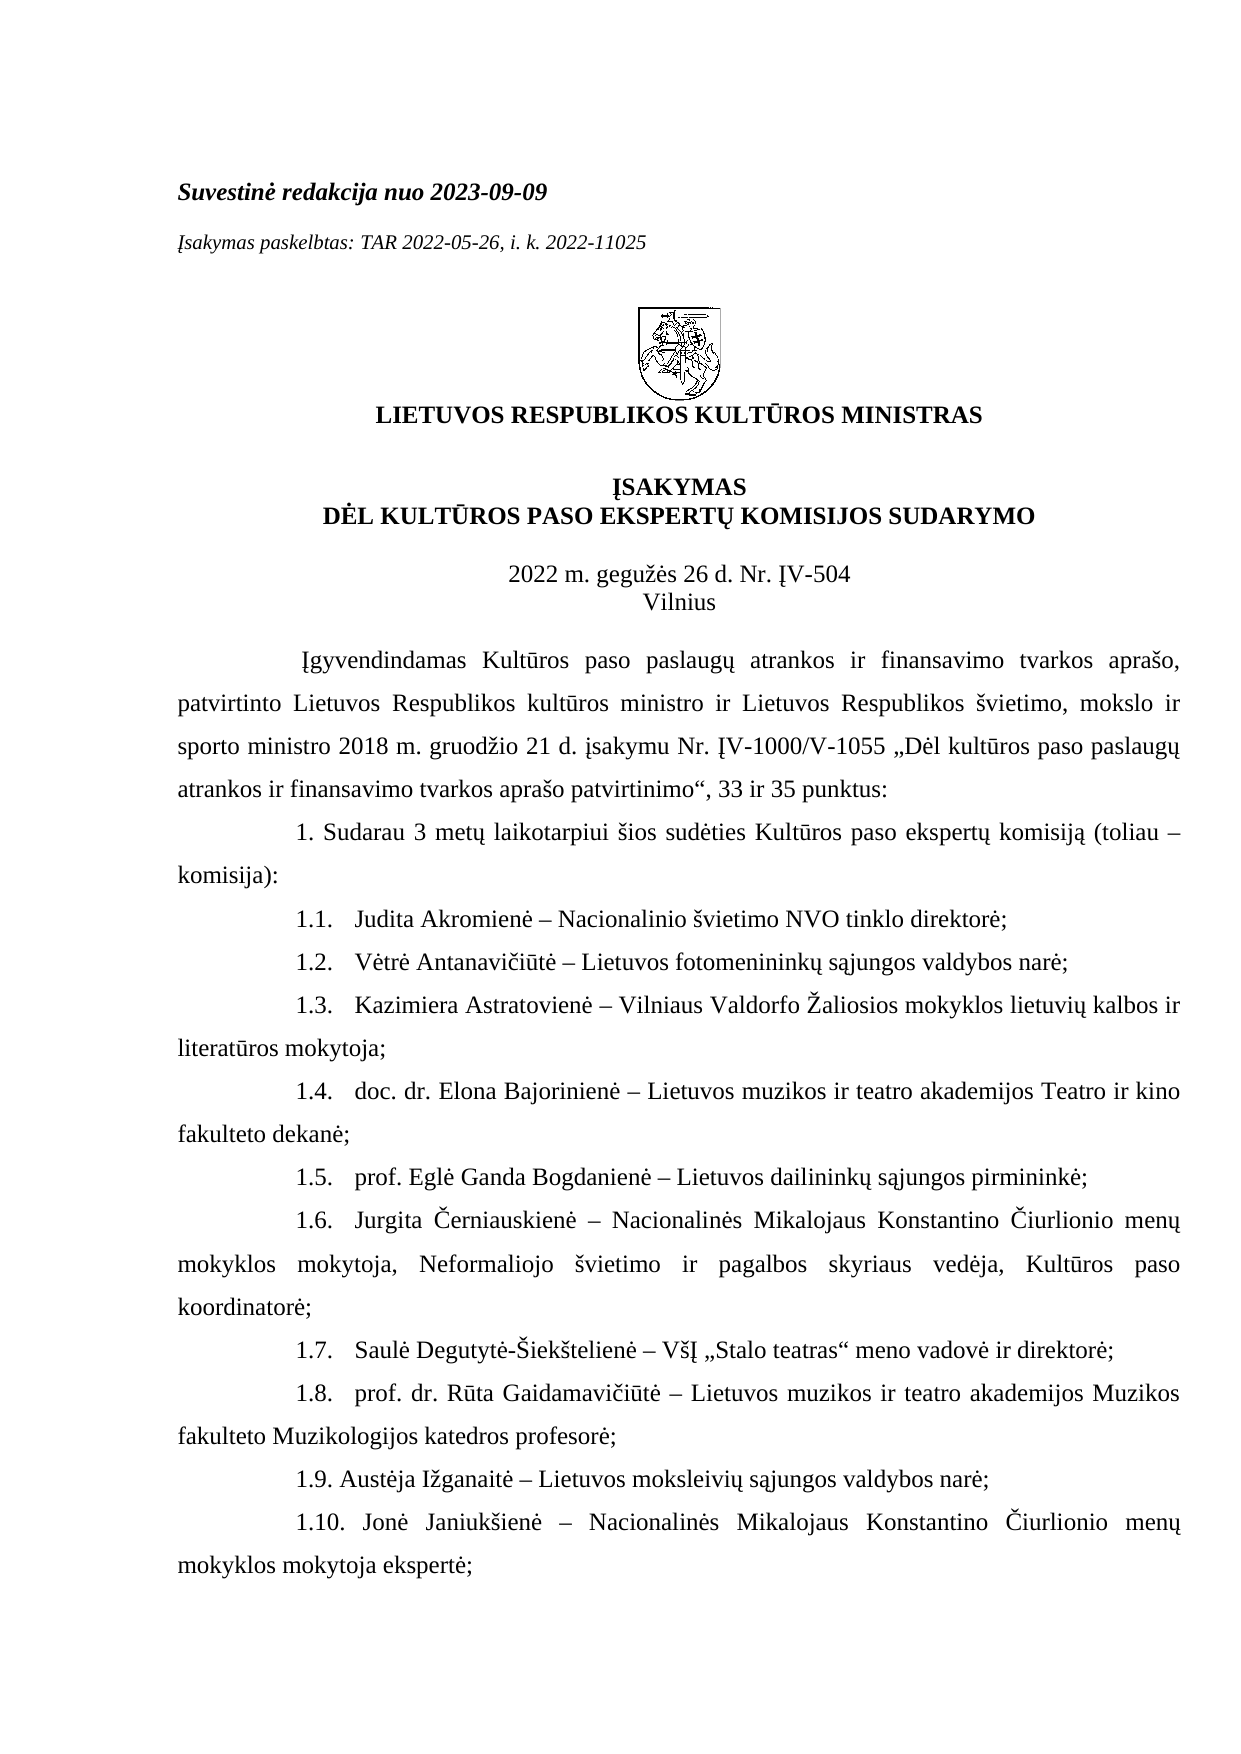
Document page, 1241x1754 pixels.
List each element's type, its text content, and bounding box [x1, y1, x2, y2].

text 1. Sudarau 3 metų laikotarpiui šios sudėties Kultūros paso ekspertų komisiją (toliau – komisija): [177, 817, 1181, 889]
text 2022 m. gegužės 26 d. Nr. ĮV-504 [177, 559, 1181, 587]
text Suvestinė redakcija nuo 2023-09-09 [177, 177, 1181, 206]
text DĖL KULTŪROS PASO EKSPERTŲ KOMISIJOS SUDARYMO [177, 501, 1181, 530]
text 1.10. Jonė Janiukšienė – Nacionalinės Mikalojaus Konstantino Čiurlionio menų mokyklos mokytoja ekspertė; [177, 1507, 1181, 1579]
text ĮSAKYMAS [177, 472, 1181, 501]
text 1.7. Saulė Degutytė-Šiekštelienė – VšĮ „Stalo teatras“ meno vadovė ir direktorė; [177, 1335, 1181, 1364]
text Įsakymas paskelbtas: TAR 2022-05-26, i. k. 2022-11025 [177, 230, 1181, 254]
text LIETUVOS RESPUBLIKOS KULTŪROS MINISTRAS [177, 401, 1181, 429]
text 1.6. Jurgita Černiauskienė – Nacionalinės Mikalojaus Konstantino Čiurlionio menų mokyklos mokytoja, Neformaliojo švietimo ir pagalbos skyriaus vedėja, Kultūros paso koordinatorė; [177, 1206, 1181, 1321]
text 1.5. prof. Eglė Ganda Bogdanienė – Lietuvos dailininkų sąjungos pirmininkė; [177, 1162, 1181, 1191]
text 1.3. Kazimiera Astratovienė – Vilniaus Valdorfo Žaliosios mokyklos lietuvių kalbos ir literatūros mokytoja; [177, 990, 1181, 1062]
text Vilnius [177, 587, 1181, 616]
text 1.8. prof. dr. Rūta Gaidamavičiūtė – Lietuvos muzikos ir teatro akademijos Muzikos fakulteto Muzikologijos katedros profesorė; [177, 1378, 1181, 1450]
text 1.9. Austėja Ižganaitė – Lietuvos moksleivių sąjungos valdybos narė; [177, 1464, 1181, 1493]
text 1.2. Vėtrė Antanavičiūtė – Lietuvos fotomenininkų sąjungos valdybos narė; [177, 947, 1181, 976]
text 1.1. Judita Akromienė – Nacionalinio švietimo NVO tinklo direktorė; [177, 904, 1181, 932]
text Įgyvendindamas Kultūros paso paslaugų atrankos ir finansavimo tvarkos aprašo, patvirtinto Lietuvos Respublikos kultūros ministro ir Lietuvos Respublikos švietimo, mokslo ir sporto ministro 2018 m. gruodžio 21 d. įsakymu Nr. ĮV-1000/V-1055 „Dėl kultūros paso paslaugų atrankos ir finansavimo tvarkos aprašo patvirtinimo“, 33 ir 35 punktus: [177, 645, 1181, 803]
text 1.4. doc. dr. Elona Bajorinienė – Lietuvos muzikos ir teatro akademijos Teatro ir kino fakulteto dekanė; [177, 1076, 1181, 1148]
